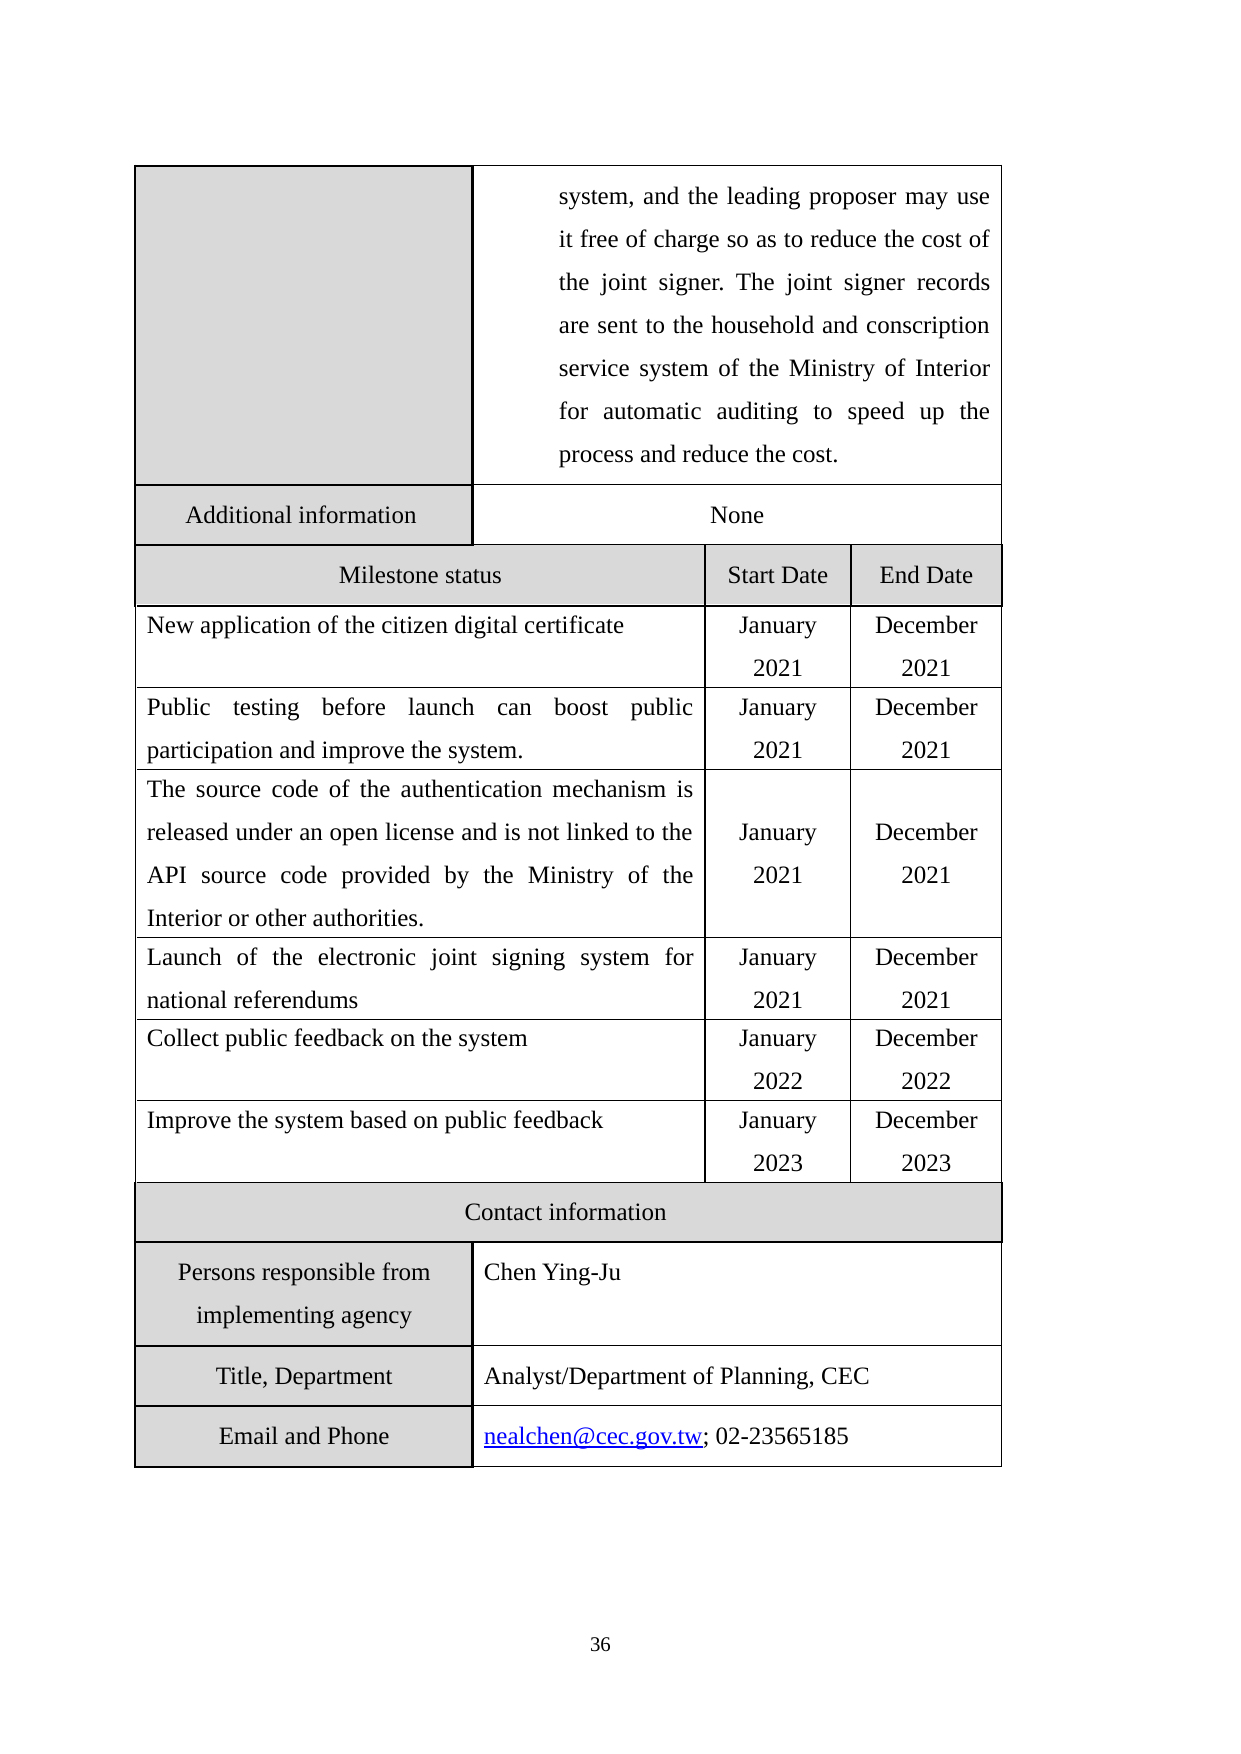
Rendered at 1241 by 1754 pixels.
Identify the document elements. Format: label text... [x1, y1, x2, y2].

table_cell Chen Ying-Ju [474, 1243, 1001, 1345]
table_cell Start Date [706, 545, 850, 604]
table_cell nealchen@cec.gov.tw; 02-23565185 [474, 1406, 1001, 1466]
table_cell Analyst/Department of Planning, CEC [474, 1346, 1001, 1405]
table_cell December 2021 [851, 938, 1001, 1018]
table_cell December 2021 [851, 607, 1001, 687]
table_cell Collect public feedback on the system [136, 1020, 704, 1100]
table_cell January 2021 [706, 770, 850, 937]
table_cell December 2021 [851, 770, 1001, 937]
table_cell Milestone status [136, 545, 704, 604]
table_cell Public testing before launch can boost public participation and improve the system. [136, 688, 704, 769]
table_cell End Date [852, 545, 1001, 604]
table_cell Persons responsible from implementing agency [136, 1243, 471, 1345]
table_cell January 2023 [706, 1101, 850, 1182]
table_cell January 2021 [706, 938, 850, 1018]
table_cell None [474, 485, 1001, 544]
table_cell [136, 167, 471, 484]
table_cell New application of the citizen digital certificate [136, 606, 704, 687]
table_cell December 2023 [851, 1101, 1001, 1182]
table_cell January 2021 [706, 688, 850, 769]
table_cell Email and Phone [136, 1407, 471, 1466]
table_cell Title, Department [136, 1347, 471, 1405]
table_cell Launch of the electronic joint signing system for national referendums [136, 938, 704, 1018]
table_cell December 2022 [851, 1020, 1001, 1100]
table_cell January 2021 [706, 607, 850, 687]
table_cell Contact information [136, 1183, 1001, 1241]
table_cell Improve the system based on public feedback [136, 1101, 704, 1182]
table_cell system, and the leading proposer may use it free of charge so as to reduce the cost of the joint signer. The joint signer records are sent to the household and conscription service system of the Ministry of Interior for automatic auditing to speed up the process and reduce the cost. [474, 166, 1001, 484]
table_cell The source code of the authentication mechanism is released under an open license and is not linked to the API source code provided by the Ministry of the Interior or other authorities. [136, 770, 704, 937]
table_cell Additional information [136, 486, 471, 544]
table_cell December 2021 [851, 688, 1001, 769]
table_cell January 2022 [706, 1020, 850, 1100]
